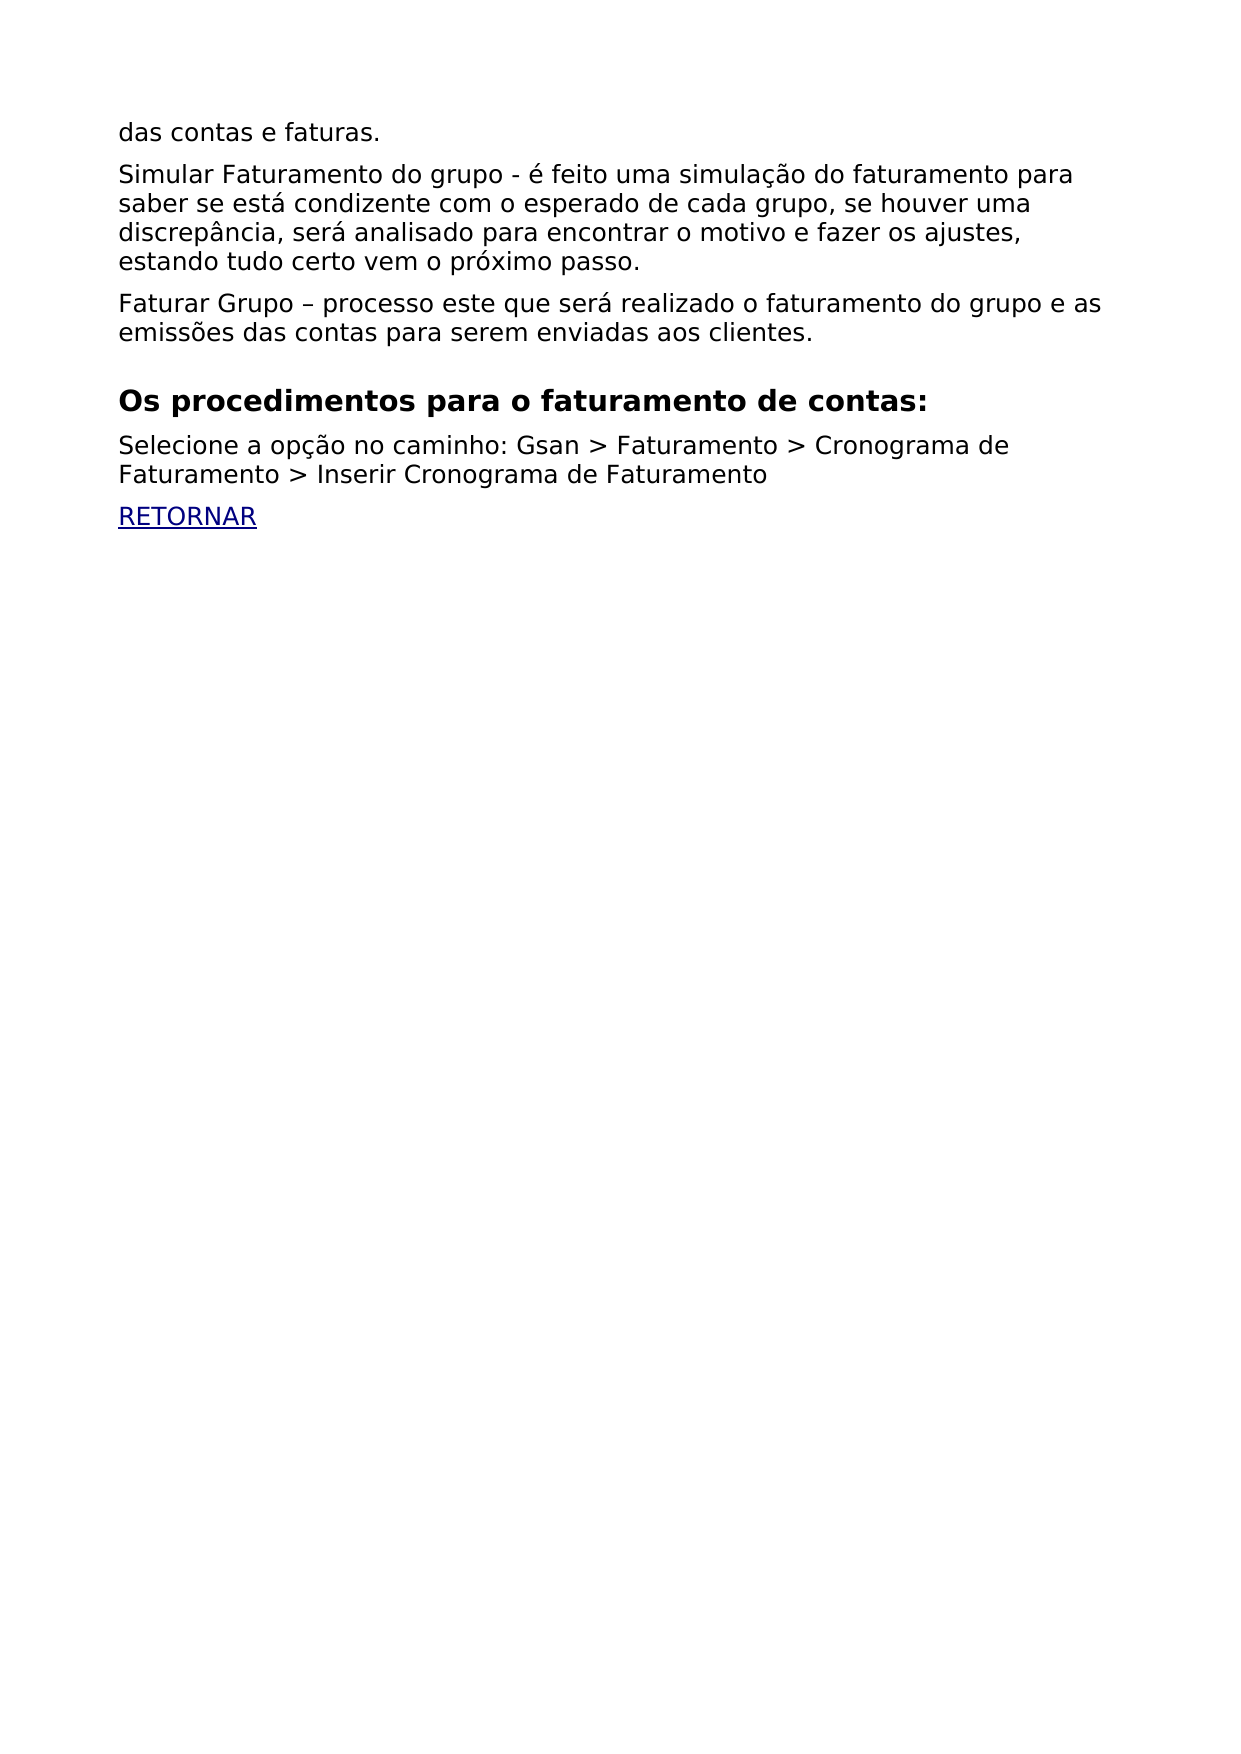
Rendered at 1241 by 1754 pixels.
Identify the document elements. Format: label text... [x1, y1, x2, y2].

text das contas e faturas. [118, 118, 1122, 147]
text RETORNAR [118, 502, 1122, 531]
subtitle Os procedimentos para o faturamento de contas: [118, 385, 1122, 419]
text Selecione a opção no caminho: Gsan > Faturamento > Cronograma de Faturamento > Inserir Cronograma de Faturamento [118, 431, 1122, 489]
text Simular Faturamento do grupo - é feito uma simulação do faturamento para saber se está condizente com o esperado de cada grupo, se houver uma discrepância, será analisado para encontrar o motivo e fazer os ajustes, estando tudo certo vem o próximo passo. [118, 160, 1122, 276]
text Faturar Grupo – processo este que será realizado o faturamento do grupo e as emissões das contas para serem enviadas aos clientes. [118, 289, 1122, 347]
